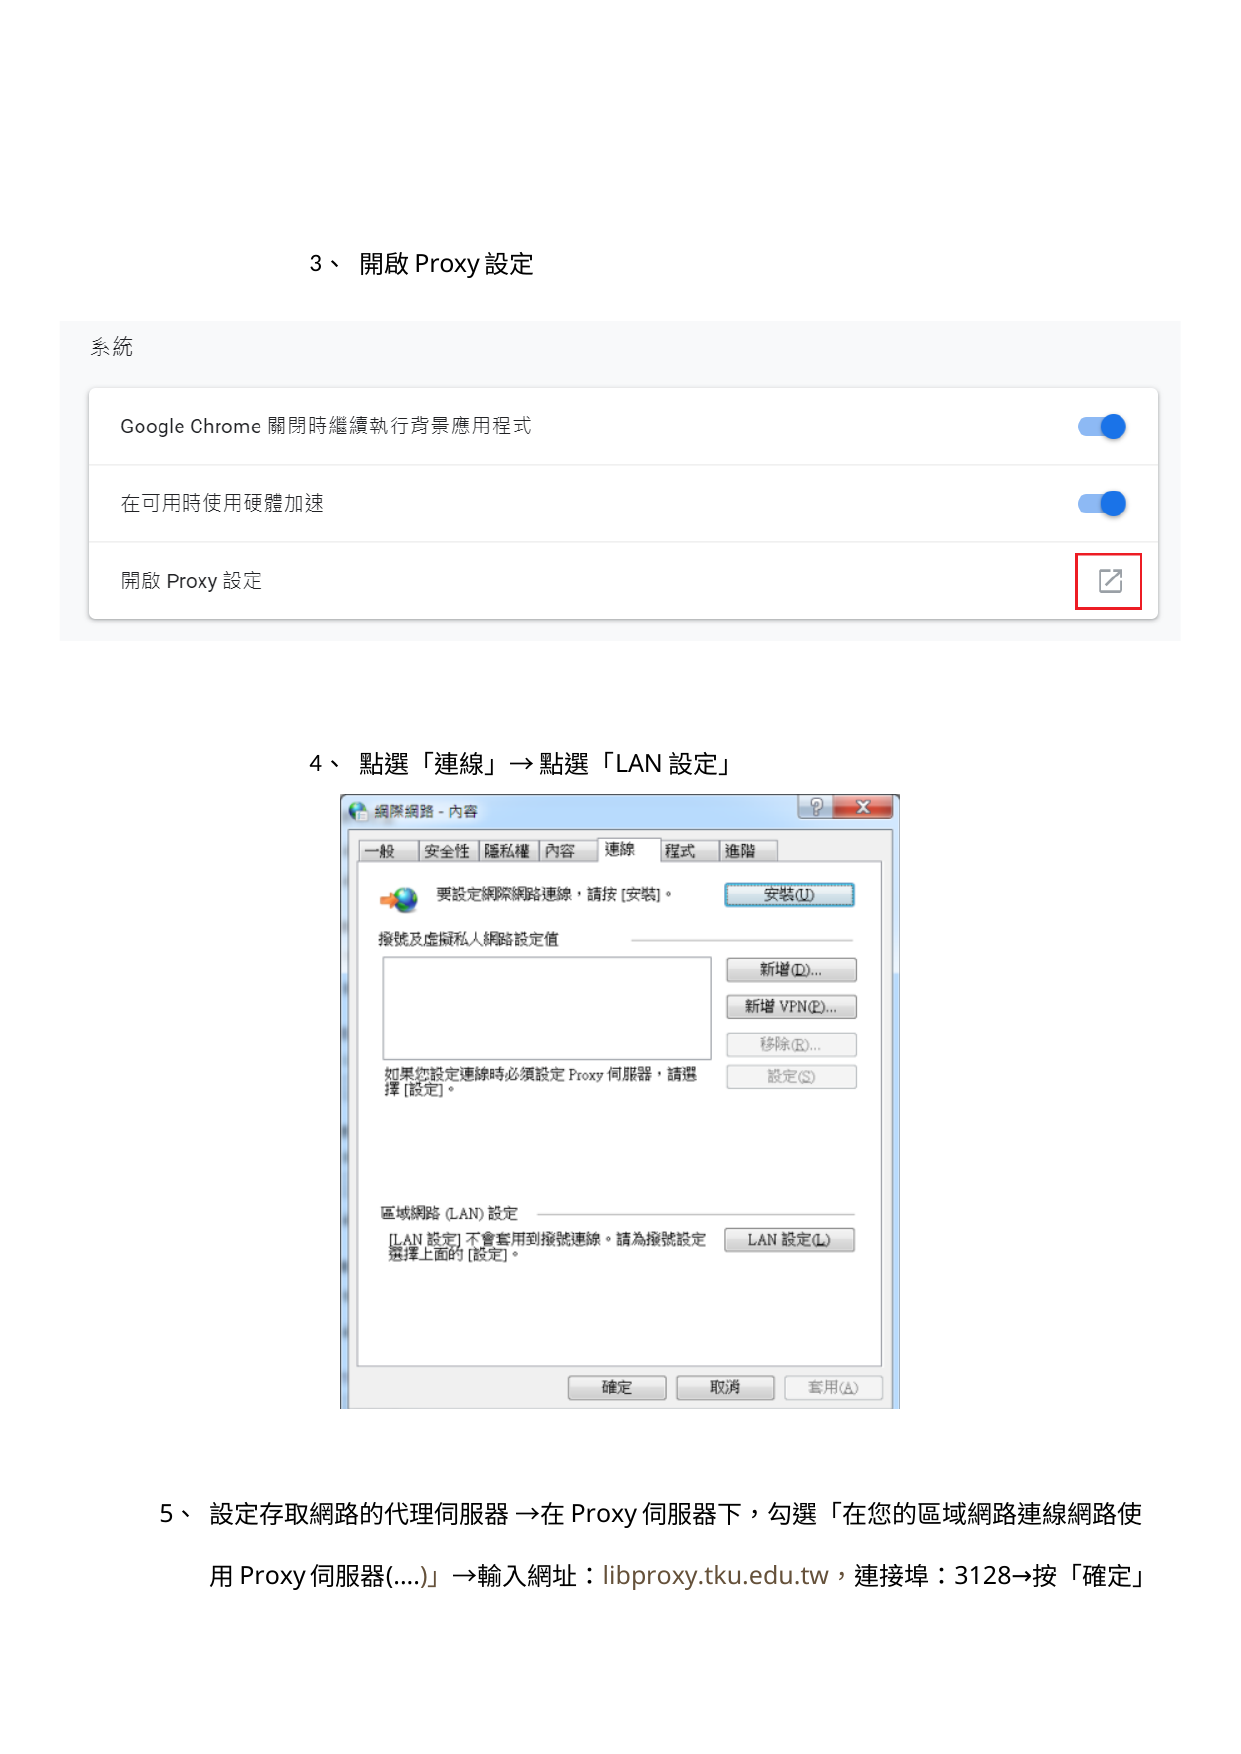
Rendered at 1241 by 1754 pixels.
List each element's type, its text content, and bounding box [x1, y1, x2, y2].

list 開啟Proxy設定 [309, 221, 1181, 283]
list 點選「連線」→ 點選「LAN設定」 [309, 721, 1181, 783]
list 設定存取網路的代理伺服器 →在 Proxy伺服器下，勾選「在您的區域網路連線網路使用Proxy伺服器(....)」→輸入網址：libproxy.tku.edu.tw，連接埠：3128→按「確定」 [159, 1471, 1166, 1596]
